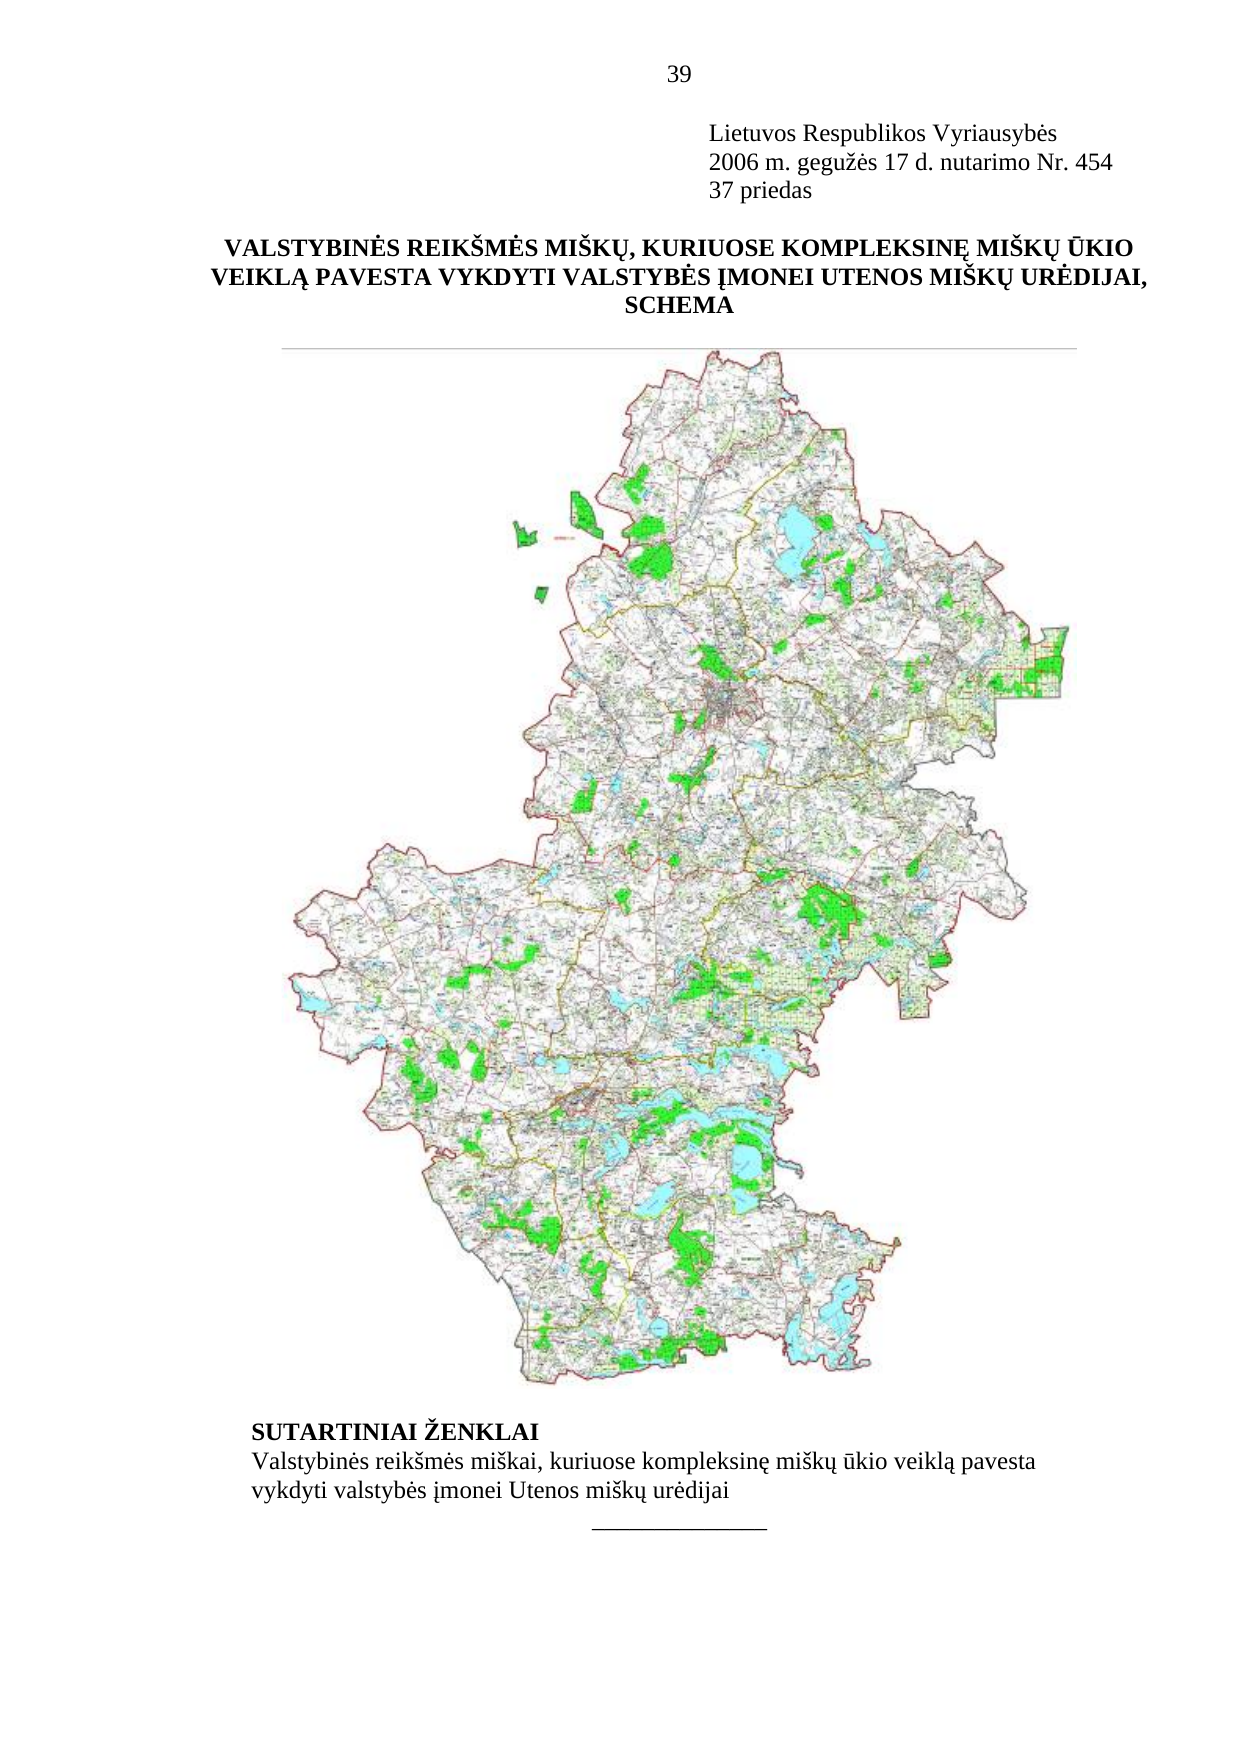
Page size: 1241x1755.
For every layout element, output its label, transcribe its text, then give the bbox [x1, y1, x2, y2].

text Valstybinės reikšmės miškai, kuriuose kompleksinę miškų ūkio veiklą pavesta [177, 1446, 1181, 1475]
text ______________ [177, 1504, 1181, 1532]
text 37 priedas [177, 176, 1181, 204]
text SUTARTINIAI ŽENKLAI [177, 1417, 1181, 1446]
text vykdyti valstybės įmonei Utenos miškų urėdijai [177, 1475, 1181, 1504]
text Lietuvos Respublikos Vyriausybės [177, 118, 1181, 147]
text VALSTYBINĖS REIKŠMĖS MIŠKŲ, KURIUOSE KOMPLEKSINĘ MIŠKŲ ŪKIO VEIKLĄ PAVESTA VYKDYTI VALSTYBĖS ĮMONEI UTENOS MIŠKŲ URĖDIJAI, SCHEMA [177, 233, 1181, 319]
text 2006 m. gegužės 17 d. nutarimo Nr. 454 [177, 147, 1181, 176]
